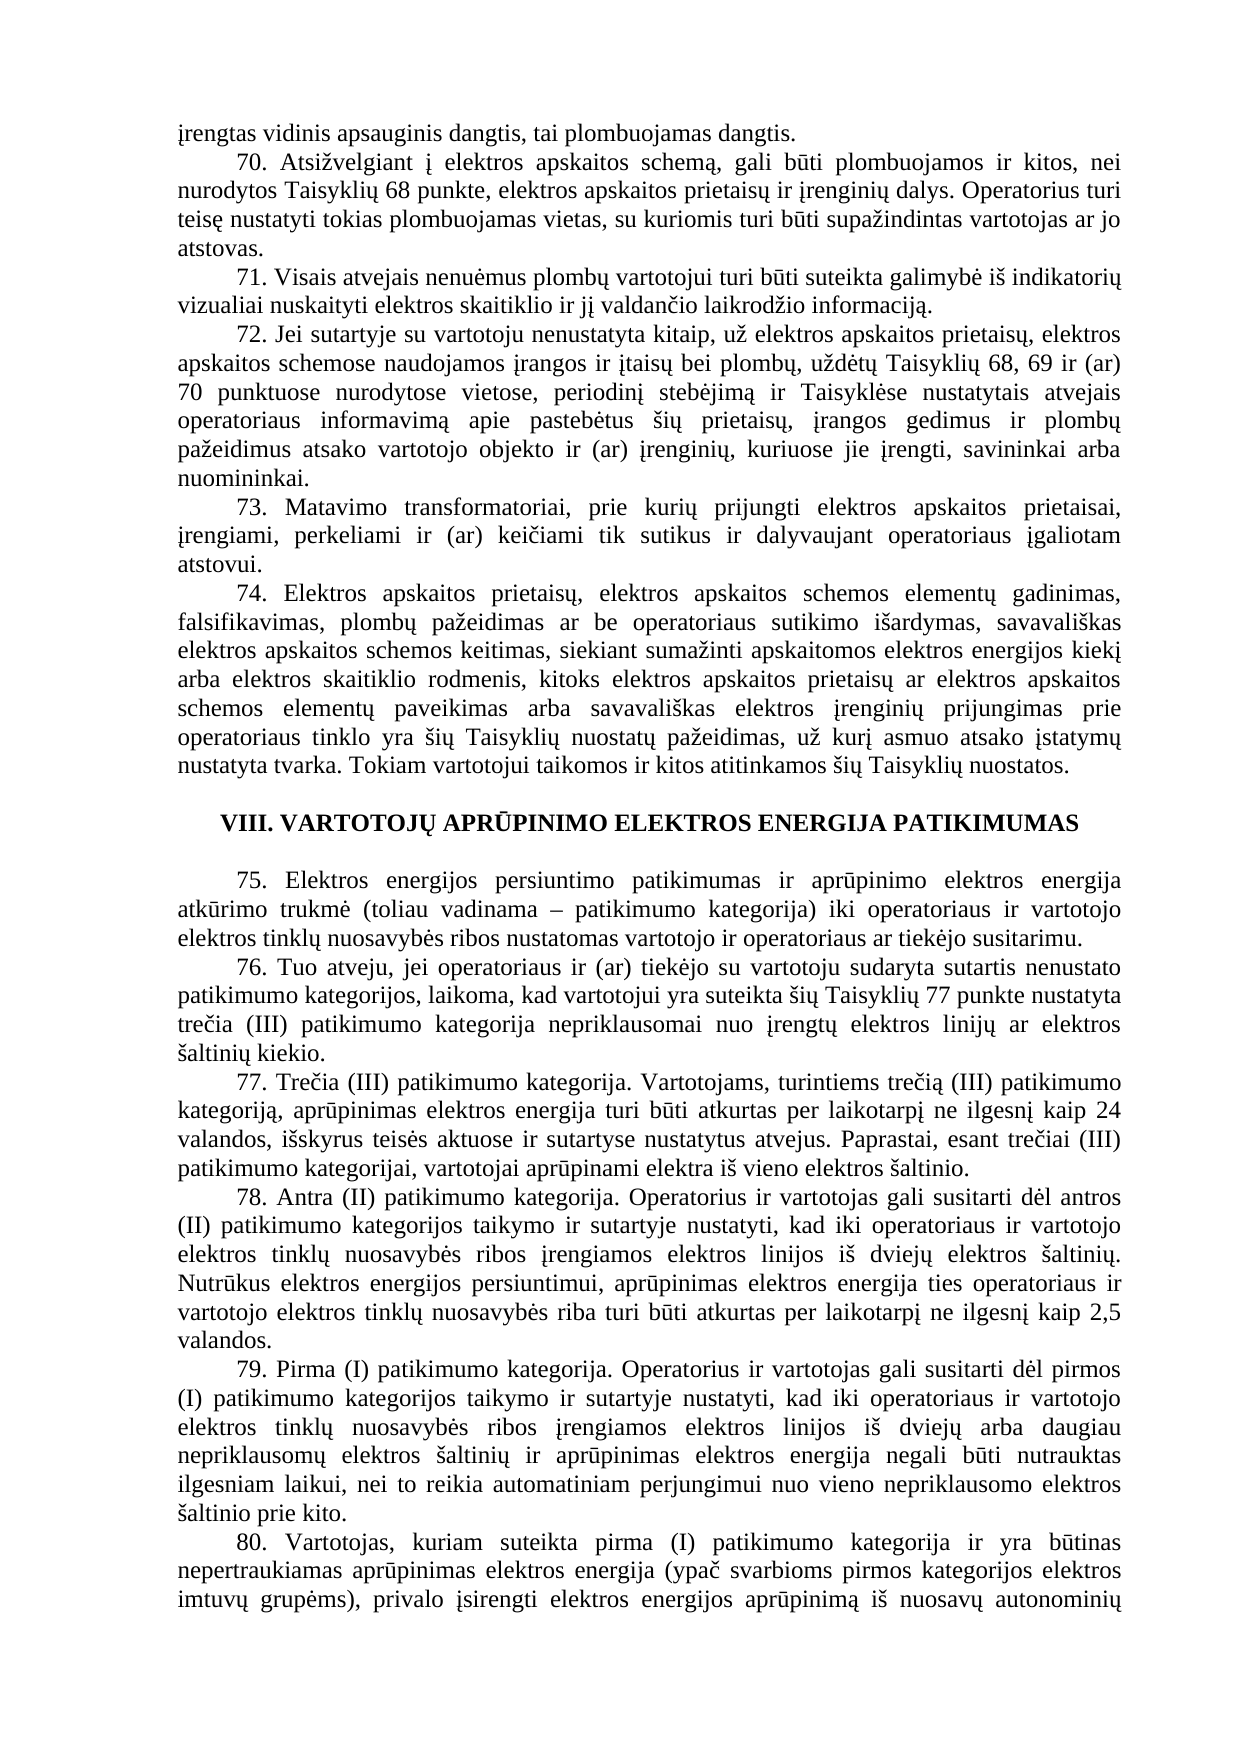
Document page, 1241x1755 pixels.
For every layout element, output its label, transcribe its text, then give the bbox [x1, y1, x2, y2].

text 79. Pirma (I) patikimumo kategorija. Operatorius ir vartotojas gali susitarti dėl pirmos (I) patikimumo kategorijos taikymo ir sutartyje nustatyti, kad iki operatoriaus ir vartotojo elektros tinklų nuosavybės ribos įrengiamos elektros linijos iš dviejų arba daugiau nepriklausomų elektros šaltinių ir aprūpinimas elektros energija negali būti nutrauktas ilgesniam laikui, nei to reikia automatiniam perjungimui nuo vieno nepriklausomo elektros šaltinio prie kito. [177, 1354, 1122, 1527]
text VIII. VARTOTOJŲ APRŪPINIMO ELEKTROS ENERGIJA PATIKIMUMAS [177, 808, 1122, 837]
text 70. Atsižvelgiant į elektros apskaitos schemą, gali būti plombuojamos ir kitos, nei nurodytos Taisyklių 68 punkte, elektros apskaitos prietaisų ir įrenginių dalys. Operatorius turi teisę nustatyti tokias plombuojamas vietas, su kuriomis turi būti supažindintas vartotojas ar jo atstovas. [177, 147, 1122, 262]
text įrengtas vidinis apsauginis dangtis, tai plombuojamas dangtis. [177, 118, 1122, 147]
text 77. Trečia (III) patikimumo kategorija. Vartotojams, turintiems trečią (III) patikimumo kategoriją, aprūpinimas elektros energija turi būti atkurtas per laikotarpį ne ilgesnį kaip 24 valandos, išskyrus teisės aktuose ir sutartyse nustatytus atvejus. Paprastai, esant trečiai (III) patikimumo kategorijai, vartotojai aprūpinami elektra iš vieno elektros šaltinio. [177, 1067, 1122, 1182]
text 80. Vartotojas, kuriam suteikta pirma (I) patikimumo kategorija ir yra būtinas nepertraukiamas aprūpinimas elektros energija (ypač svarbioms pirmos kategorijos elektros imtuvų grupėms), privalo įsirengti elektros energijos aprūpinimą iš nuosavų autonominių [177, 1527, 1122, 1613]
text 71. Visais atvejais nenuėmus plombų vartotojui turi būti suteikta galimybė iš indikatorių vizualiai nuskaityti elektros skaitiklio ir jį valdančio laikrodžio informaciją. [177, 262, 1122, 319]
text 76. Tuo atveju, jei operatoriaus ir (ar) tiekėjo su vartotoju sudaryta sutartis nenustato patikimumo kategorijos, laikoma, kad vartotojui yra suteikta šių Taisyklių 77 punkte nustatyta trečia (III) patikimumo kategorija nepriklausomai nuo įrengtų elektros linijų ar elektros šaltinių kiekio. [177, 952, 1122, 1067]
text 78. Antra (II) patikimumo kategorija. Operatorius ir vartotojas gali susitarti dėl antros (II) patikimumo kategorijos taikymo ir sutartyje nustatyti, kad iki operatoriaus ir vartotojo elektros tinklų nuosavybės ribos įrengiamos elektros linijos iš dviejų elektros šaltinių. Nutrūkus elektros energijos persiuntimui, aprūpinimas elektros energija ties operatoriaus ir vartotojo elektros tinklų nuosavybės riba turi būti atkurtas per laikotarpį ne ilgesnį kaip 2,5 valandos. [177, 1182, 1122, 1354]
text 72. Jei sutartyje su vartotoju nenustatyta kitaip, už elektros apskaitos prietaisų, elektros apskaitos schemose naudojamos įrangos ir įtaisų bei plombų, uždėtų Taisyklių 68, 69 ir (ar) 70 punktuose nurodytose vietose, periodinį stebėjimą ir Taisyklėse nustatytais atvejais operatoriaus informavimą apie pastebėtus šių prietaisų, įrangos gedimus ir plombų pažeidimus atsako vartotojo objekto ir (ar) įrenginių, kuriuose jie įrengti, savininkai arba nuomininkai. [177, 319, 1122, 492]
text 75. Elektros energijos persiuntimo patikimumas ir aprūpinimo elektros energija atkūrimo trukmė (toliau vadinama – patikimumo kategorija) iki operatoriaus ir vartotojo elektros tinklų nuosavybės ribos nustatomas vartotojo ir operatoriaus ar tiekėjo susitarimu. [177, 866, 1122, 952]
text 74. Elektros apskaitos prietaisų, elektros apskaitos schemos elementų gadinimas, falsifikavimas, plombų pažeidimas ar be operatoriaus sutikimo išardymas, savavališkas elektros apskaitos schemos keitimas, siekiant sumažinti apskaitomos elektros energijos kiekį arba elektros skaitiklio rodmenis, kitoks elektros apskaitos prietaisų ar elektros apskaitos schemos elementų paveikimas arba savavališkas elektros įrenginių prijungimas prie operatoriaus tinklo yra šių Taisyklių nuostatų pažeidimas, už kurį asmuo atsako įstatymų nustatyta tvarka. Tokiam vartotojui taikomos ir kitos atitinkamos šių Taisyklių nuostatos. [177, 578, 1122, 779]
text 73. Matavimo transformatoriai, prie kurių prijungti elektros apskaitos prietaisai, įrengiami, perkeliami ir (ar) keičiami tik sutikus ir dalyvaujant operatoriaus įgaliotam atstovui. [177, 492, 1122, 578]
